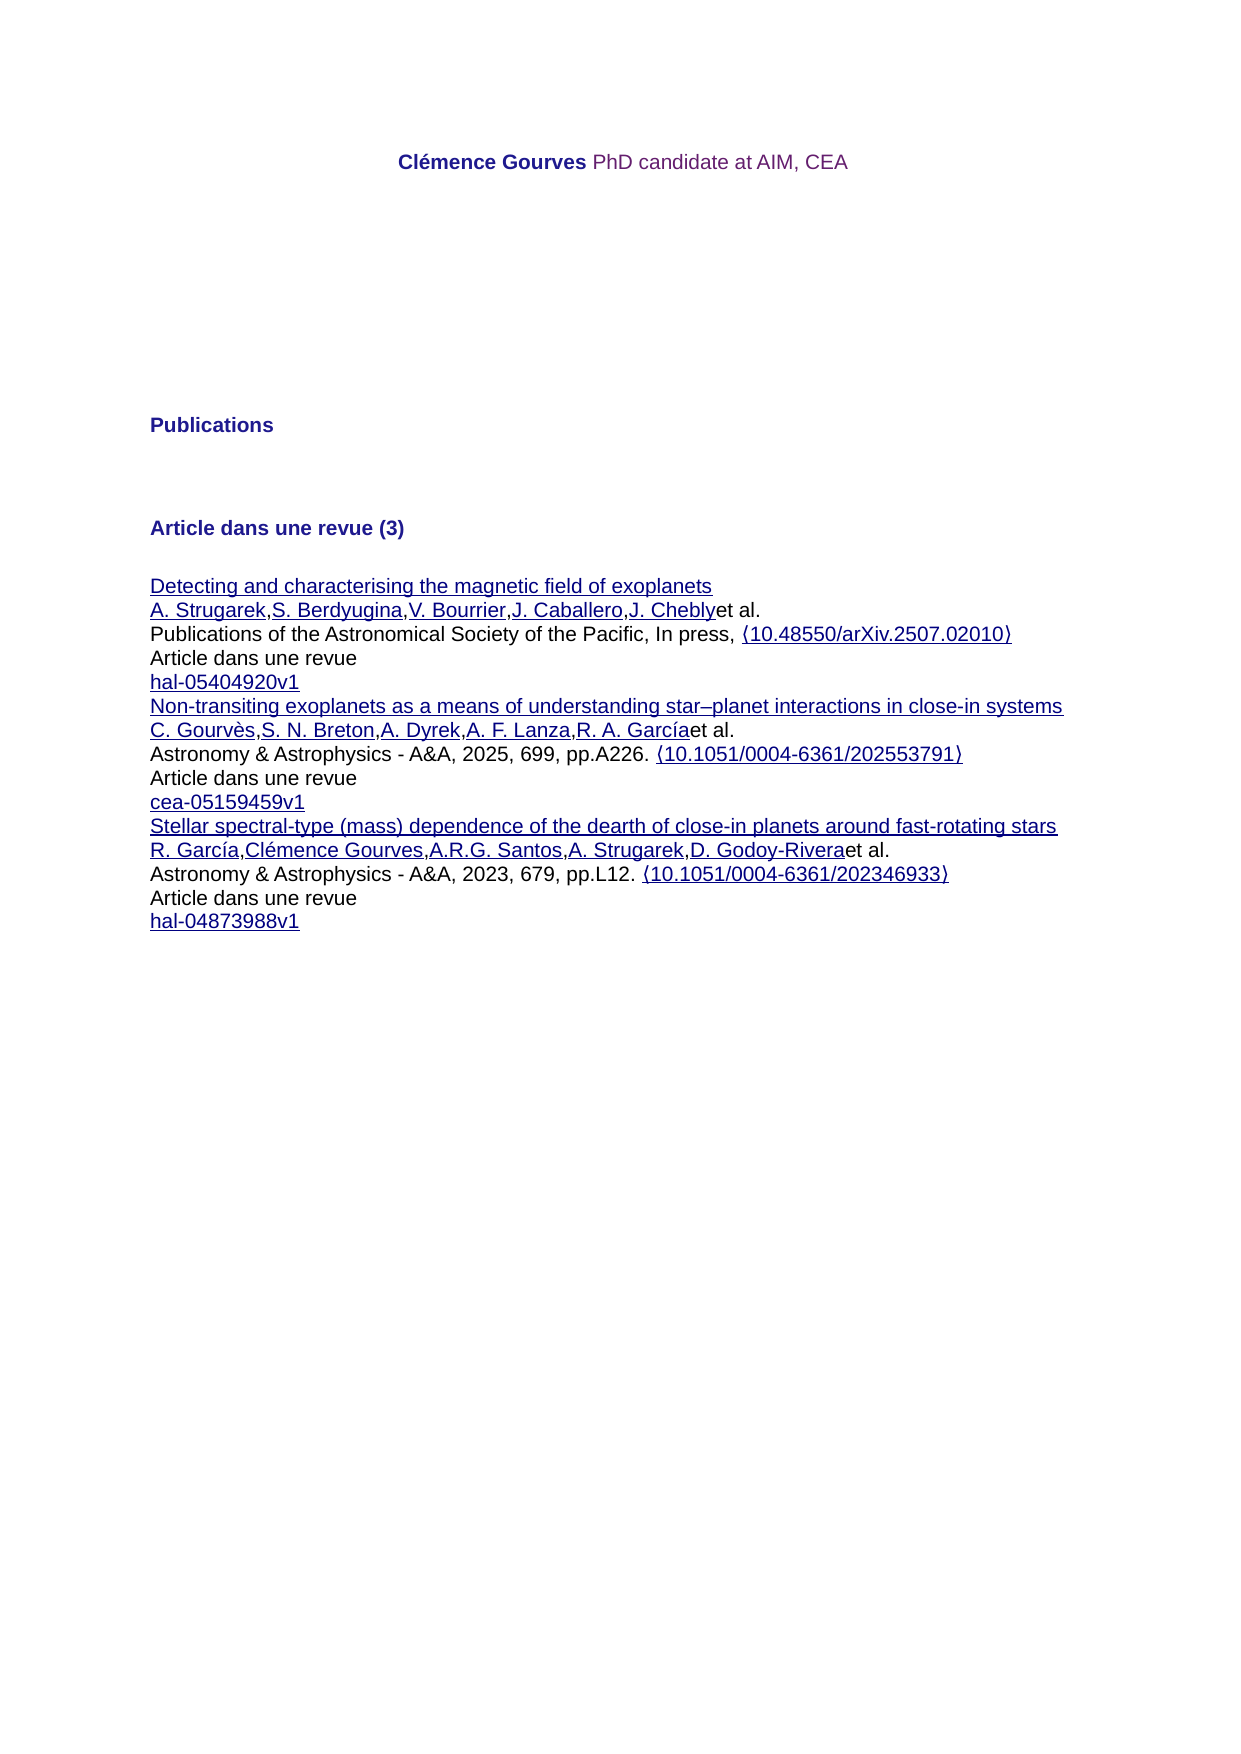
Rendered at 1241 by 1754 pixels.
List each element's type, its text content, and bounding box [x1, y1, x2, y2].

table_cell Non-transiting exoplanets as a means of understanding star–planet interactions in close-in systems C. Gourvès,S. N. Breton,A. Dyrek,A. F. Lanza,R. A. Garcíaet al. Astronomy & Astrophysics - A&A, 2025, 699, pp.A226. ⟨10.1051/0004-6361/202553791⟩ Article dans une revue cea-05159459v1 [150, 694, 1090, 813]
table_header Detecting and characterising the magnetic field of exoplanets A. Strugarek,S. Berdyugina,V. Bourrier,J. Caballero,J. Cheblyet al. Publications of the Astronomical Society of the Pacific, In press, ⟨10.48550/arXiv.2507.02010⟩ Article dans une revue hal-05404920v1 [150, 574, 1090, 694]
subtitle Article dans une revue (3) [150, 516, 1090, 539]
table_cell Stellar spectral-type (mass) dependence of the dearth of close-in planets around fast-rotating stars R. García,Clémence Gourves,A.R.G. Santos,A. Strugarek,D. Godoy-Riveraet al. Astronomy & Astrophysics - A&A, 2023, 679, pp.L12. ⟨10.1051/0004-6361/202346933⟩ Article dans une revue hal-04873988v1 [150, 814, 1090, 933]
subtitle Clémence Gourves PhD candidate at AIM, CEA [150, 150, 1090, 174]
subtitle Publications [150, 412, 1090, 436]
